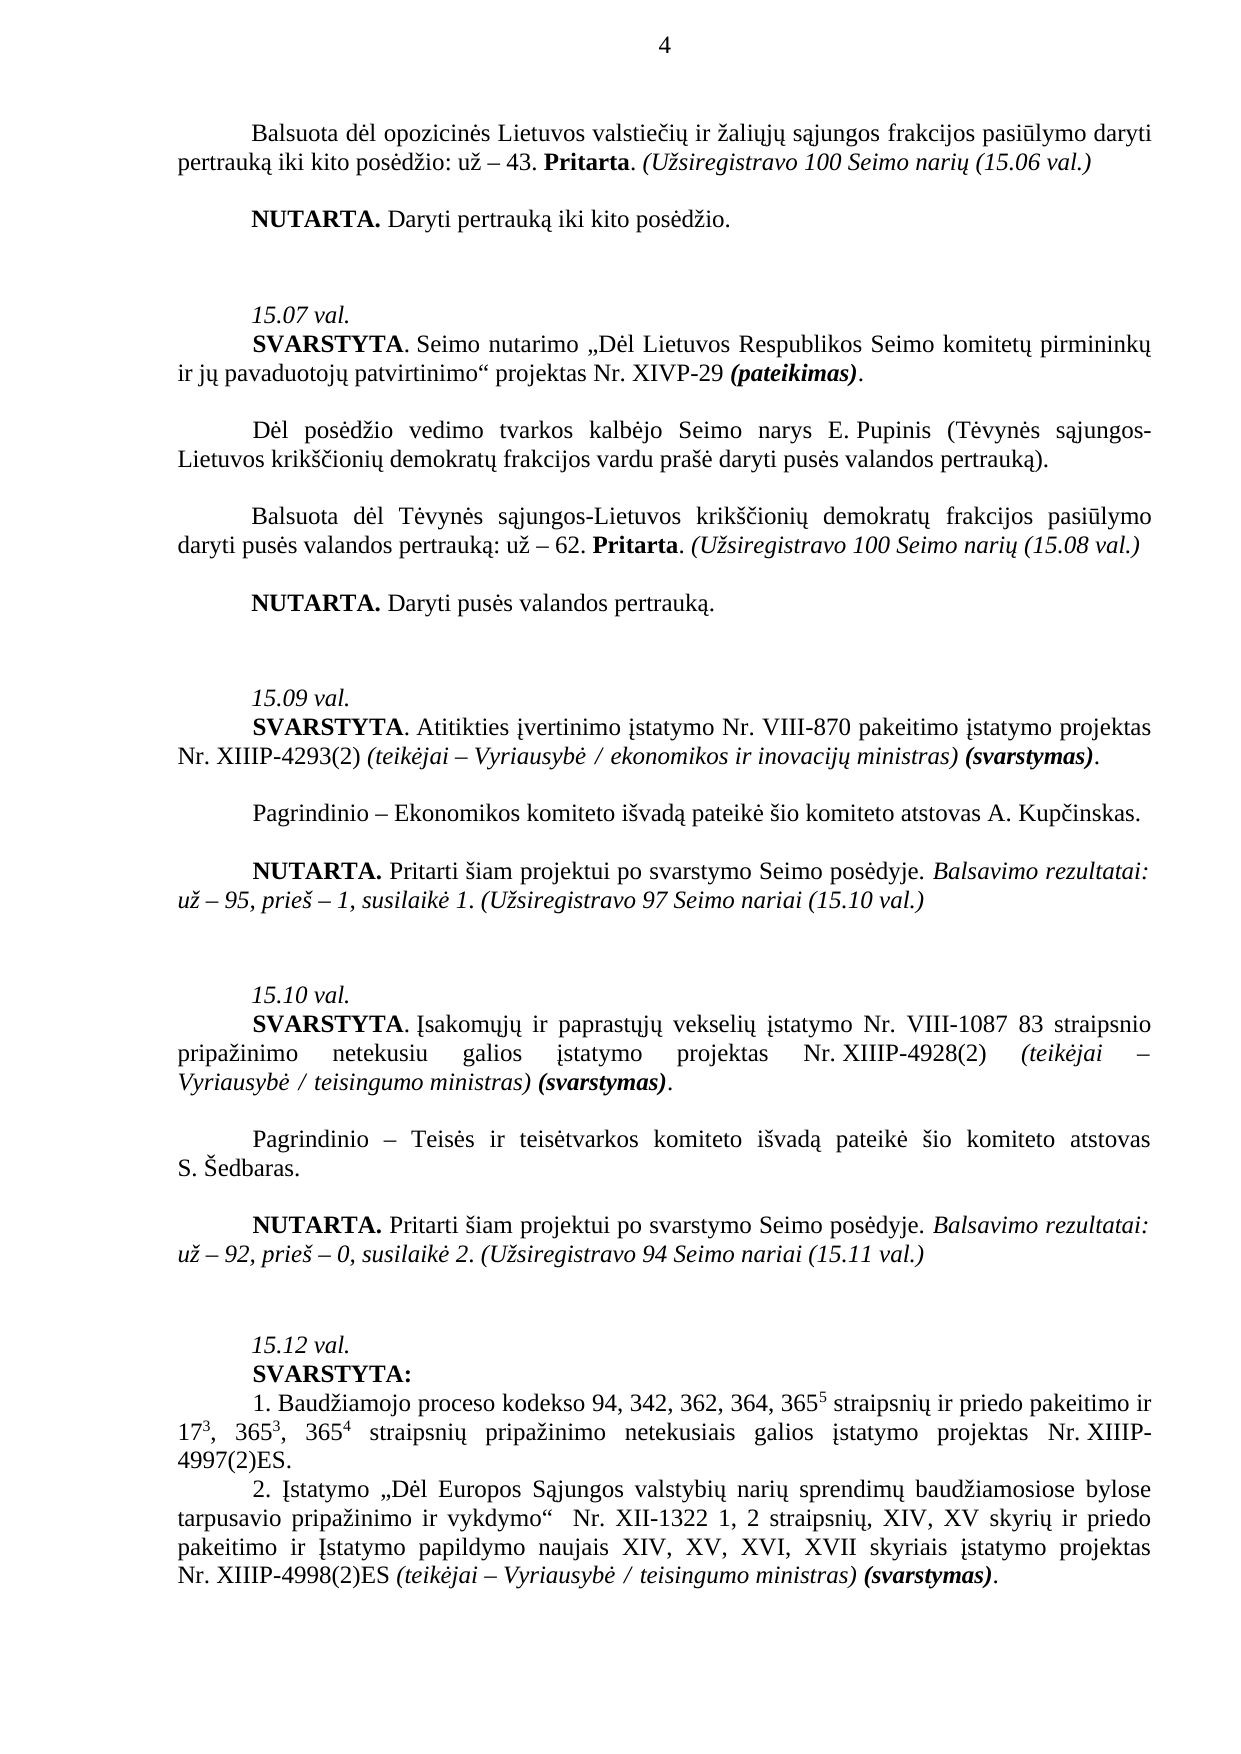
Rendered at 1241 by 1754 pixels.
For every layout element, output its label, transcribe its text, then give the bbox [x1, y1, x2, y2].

text Balsuota dėl Tėvynės sąjungos-Lietuvos krikščionių demokratų frakcijos pasiūlymo daryti pusės valandos pertrauką: už – 62. Pritarta. (Užsiregistravo 100 Seimo narių (15.08 val.) [177, 501, 1152, 559]
text NUTARTA. Daryti pusės valandos pertrauką. [177, 588, 1152, 616]
text NUTARTA. Pritarti šiam projektui po svarstymo Seimo posėdyje. Balsavimo rezultatai: už – 92, prieš – 0, susilaikė 2. (Užsiregistravo 94 Seimo nariai (15.11 val.) [177, 1211, 1152, 1268]
text NUTARTA. Pritarti šiam projektui po svarstymo Seimo posėdyje. Balsavimo rezultatai: už – 95, prieš – 1, susilaikė 1. (Užsiregistravo 97 Seimo nariai (15.10 val.) [177, 856, 1152, 913]
text SVARSTYTA. Atitikties įvertinimo įstatymo Nr. VIII-870 pakeitimo įstatymo projektas Nr. XIIIP-4293(2) (teikėjai – Vyriausybė / ekonomikos ir inovacijų ministras) (svarstymas). [177, 712, 1152, 770]
text Pagrindinio – Teisės ir teisėtvarkos komiteto išvadą pateikė šio komiteto atstovas S. Šedbaras. [177, 1124, 1152, 1182]
text 15.10 val. [177, 981, 1152, 1009]
text SVARSTYTA. Įsakomųjų ir paprastųjų vekselių įstatymo Nr. VIII-1087 83 straipsnio pripažinimo netekusiu galios įstatymo projektas Nr. XIIIP-4928(2) (teikėjai – Vyriausybė / teisingumo ministras) (svarstymas). [177, 1009, 1152, 1096]
text Pagrindinio – Ekonomikos komiteto išvadą pateikė šio komiteto atstovas A. Kupčinskas. [177, 798, 1152, 827]
text SVARSTYTA: [177, 1359, 1152, 1388]
text 2. Įstatymo „Dėl Europos Sąjungos valstybių narių sprendimų baudžiamosiose bylose tarpusavio pripažinimo ir vykdymo“ Nr. XII-1322 1, 2 straipsnių, XIV, XV skyrių ir priedo pakeitimo ir Įstatymo papildymo naujais XIV, XV, XVI, XVII skyriais įstatymo projektas Nr. XIIIP-4998(2)ES (teikėjai – Vyriausybė / teisingumo ministras) (svarstymas). [177, 1474, 1152, 1589]
text SVARSTYTA. Seimo nutarimo „Dėl Lietuvos Respublikos Seimo komitetų pirmininkų ir jų pavaduotojų patvirtinimo“ projektas Nr. XIVP-29 (pateikimas). [177, 329, 1152, 386]
text Dėl posėdžio vedimo tvarkos kalbėjo Seimo narys E. Pupinis (Tėvynės sąjungos-Lietuvos krikščionių demokratų frakcijos vardu prašė daryti pusės valandos pertrauką). [177, 415, 1152, 473]
text Balsuota dėl opozicinės Lietuvos valstiečių ir žaliųjų sąjungos frakcijos pasiūlymo daryti pertrauką iki kito posėdžio: už – 43. Pritarta. (Užsiregistravo 100 Seimo narių (15.06 val.) [177, 118, 1152, 176]
text 1. Baudžiamojo proceso kodekso 94, 342, 362, 364, 3655 straipsnių ir priedo pakeitimo ir 173, 3653, 3654 straipsnių pripažinimo netekusiais galios įstatymo projektas Nr. XIIIP-4997(2)ES. [177, 1388, 1152, 1474]
text 15.09 val. [177, 683, 1152, 712]
text NUTARTA. Daryti pertrauką iki kito posėdžio. [177, 204, 1152, 233]
text 15.07 val. [177, 300, 1152, 329]
text 15.12 val. [177, 1330, 1152, 1359]
